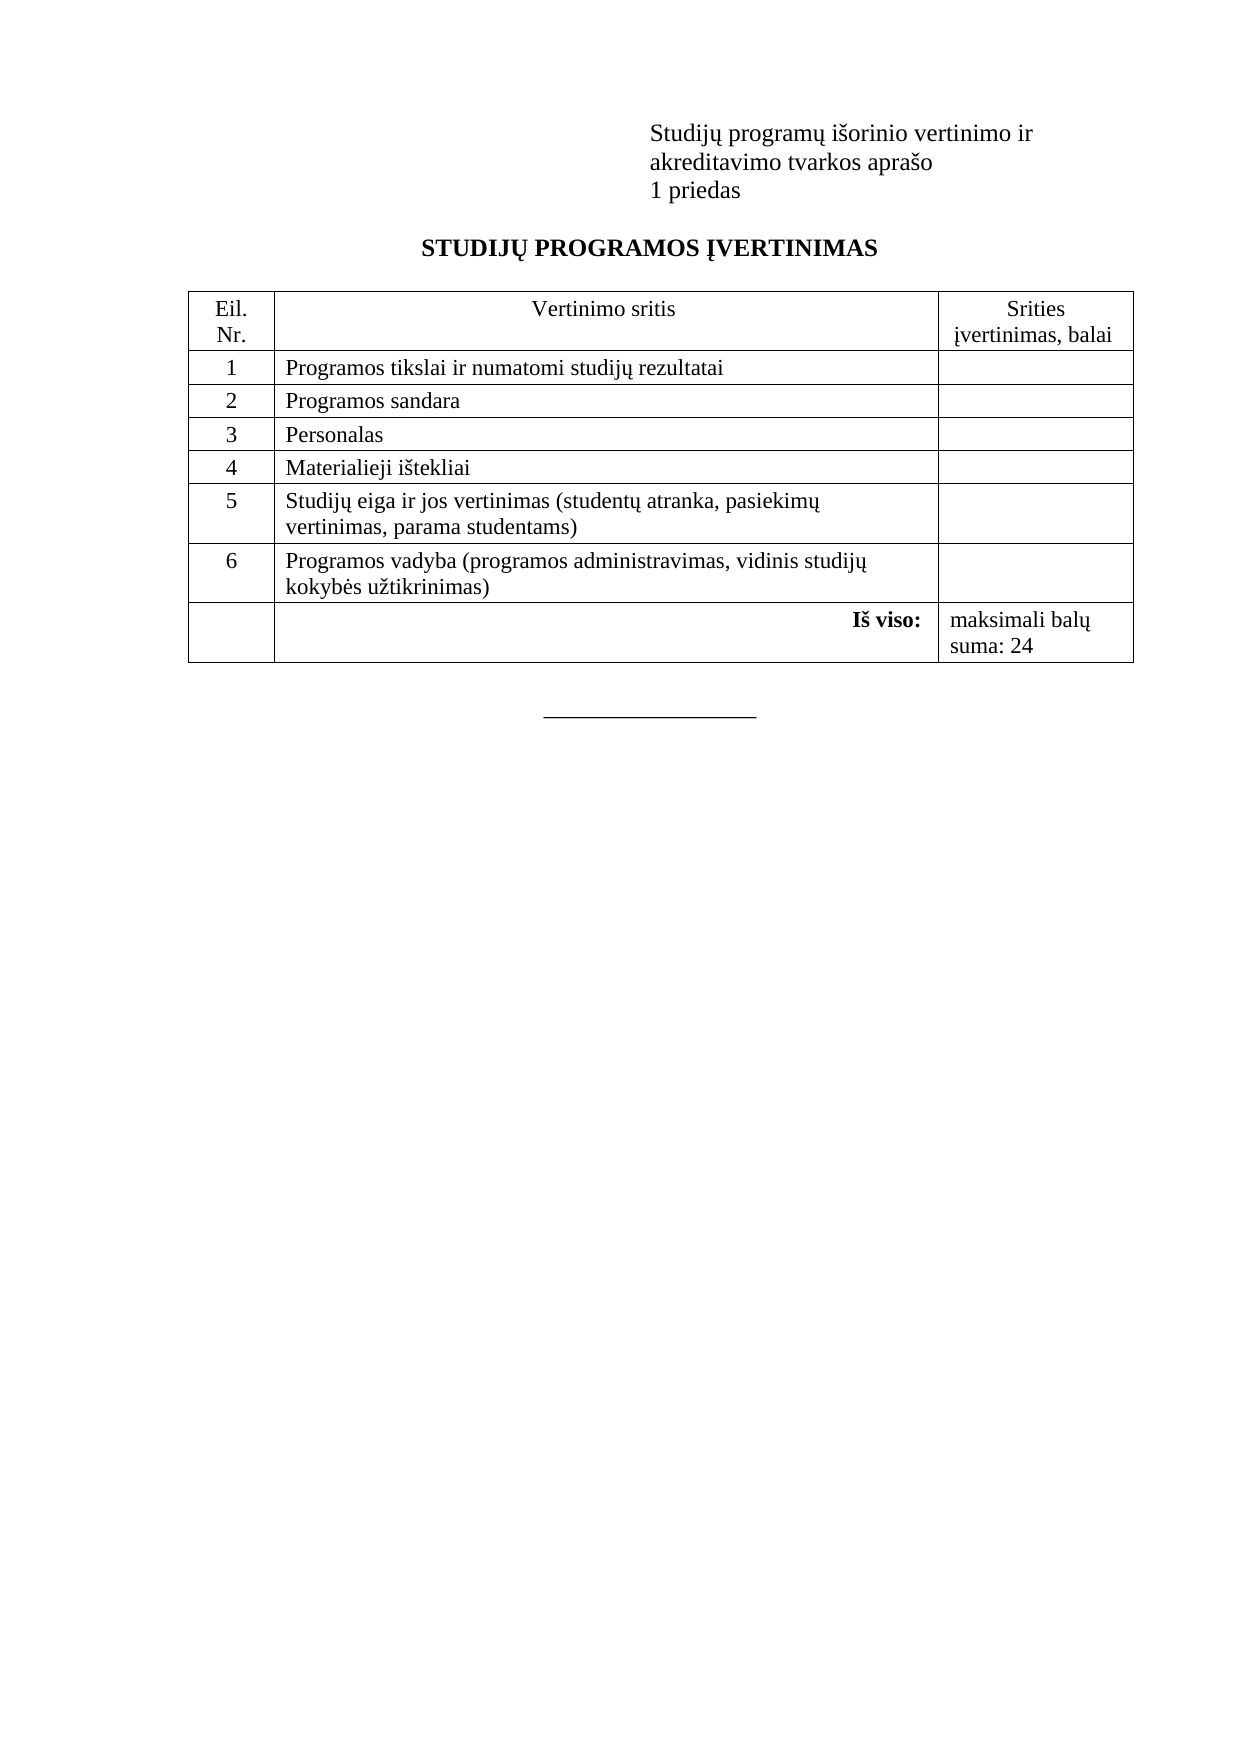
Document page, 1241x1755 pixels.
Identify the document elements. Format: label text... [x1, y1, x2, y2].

table_header Vertinimo sritis [275, 292, 938, 350]
table_cell 6 [189, 544, 274, 602]
table_cell [939, 385, 1133, 417]
text _________________ [177, 692, 1122, 720]
table_cell 3 [189, 418, 274, 450]
table_cell Programos vadyba (programos administravimas, vidinis studijų kokybės užtikrinimas) [275, 544, 938, 602]
text 1 priedas [649, 176, 1122, 204]
table_cell [939, 451, 1133, 483]
table_cell [189, 603, 274, 662]
table_cell Materialieji ištekliai [275, 451, 938, 483]
table_cell 5 [189, 484, 274, 543]
table_cell 1 [189, 351, 274, 383]
table_cell Studijų eiga ir jos vertinimas (studentų atranka, pasiekimų vertinimas, parama studentams) [275, 484, 938, 543]
table_cell 2 [189, 385, 274, 417]
text STUDIJŲ PROGRAMOS ĮVERTINIMAS [177, 233, 1122, 262]
table_cell [939, 544, 1133, 602]
text akreditavimo tvarkos aprašo [649, 147, 1122, 176]
text Studijų programų išorinio vertinimo ir [649, 118, 1122, 147]
table_cell Iš viso: [275, 603, 938, 662]
table_cell maksimali balų suma: 24 [939, 603, 1133, 662]
table_cell Programos tikslai ir numatomi studijų rezultatai [275, 351, 938, 383]
table_cell [939, 351, 1133, 383]
table_header Srities įvertinimas, balai [939, 292, 1133, 350]
table_cell 4 [189, 451, 274, 483]
table_cell Programos sandara [275, 385, 938, 417]
table_cell [939, 484, 1133, 543]
table_cell [939, 418, 1133, 450]
table_cell Personalas [275, 418, 938, 450]
table_header Eil. Nr. [189, 292, 274, 350]
